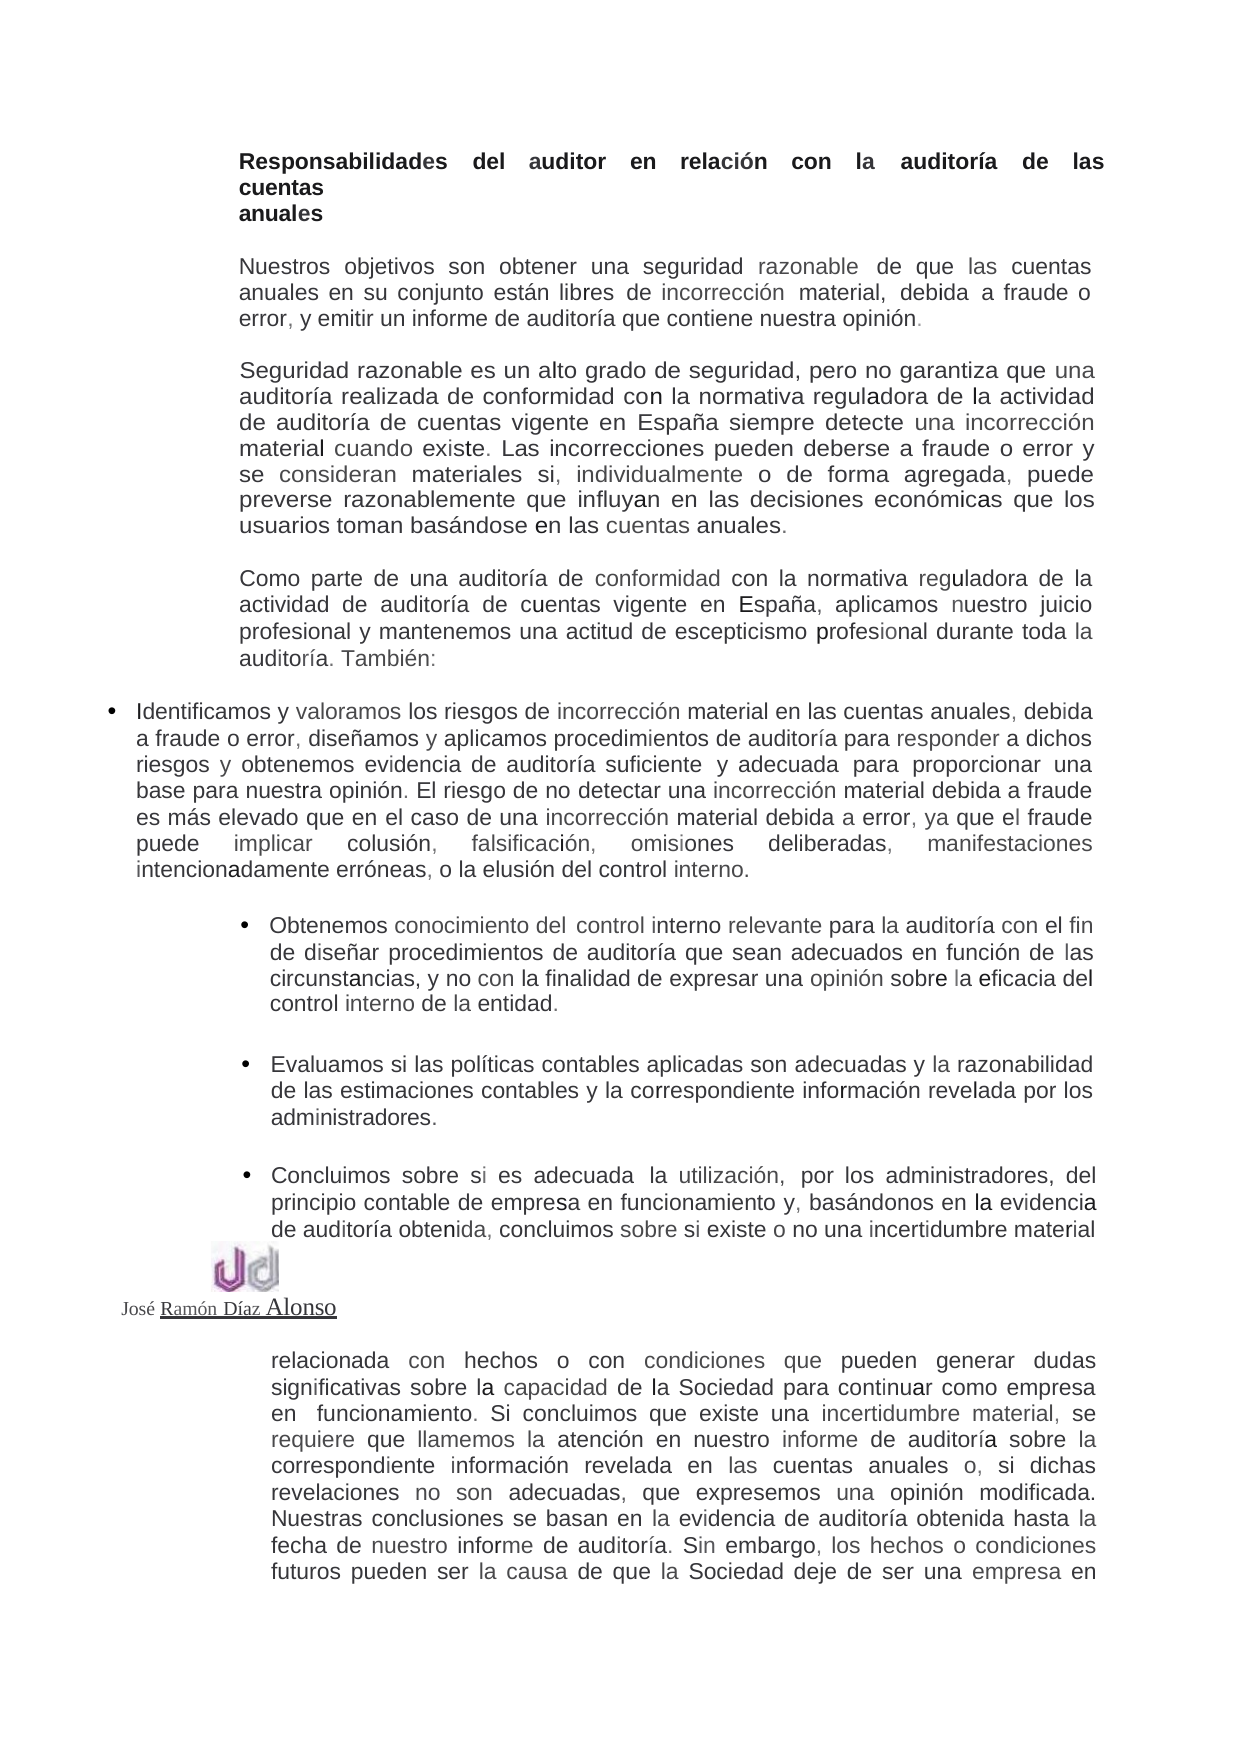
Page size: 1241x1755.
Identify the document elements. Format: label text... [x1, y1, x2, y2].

text Seguridad razonable es un alto grado de seguridad, pero no garantiza que una auditoría realizada de conformidad con la normativa reguladora de la actividad de auditoría de cuentas vigente en España siempre detecte una incorrección material cuando existe. Las incorrecciones pueden deberse a fraude o error y se consideran materiales si, individualmente o de forma agregada, puede preverse razonablemente que influyan en las decisiones económicas que los usuarios toman basándose en las cuentas anuales. [239, 358, 1094, 538]
subtitle anuales [163, 200, 1104, 227]
list Evaluamos si las políticas contables aplicadas son adecuadas y la razonabilidad de las estimaciones contables y la correspondiente información revelada por los administradores. [241, 1049, 1093, 1130]
list Identificamos y valoramos los riesgos de incorrección material en las cuentas anuales, debida a fraude o error, diseñamos y aplicamos procedimientos de auditoría para responder a dichos riesgos y obtenemos evidencia de auditoría suficiente y adecuada para proporcionar una base para nuestra opinión. El riesgo de no detectar una incorrección material debida a fraude es más elevado que en el caso de una incorrección material debida a error, ya que el fraude puede implicar colusión, falsificación, omisiones deliberadas, manifestaciones intencionadamente erróneas, o la elusión del control interno. [107, 696, 1093, 883]
list relacionada con hechos o con condiciones que pueden generar dudas significativas sobre la capacidad de la Sociedad para continuar como empresa en funcionamiento. Si concluimos que existe una incertidumbre material, se requiere que llamemos la atención en nuestro informe de auditoría sobre la correspondiente información revelada en las cuentas anuales o, si dichas revelaciones no son adecuadas, que expresemos una opinión modificada. Nuestras conclusiones se basan en la evidencia de auditoría obtenida hasta la fecha de nuestro informe de auditoría. Sin embargo, los hechos o condiciones futuros pueden ser la causa de que la Sociedad deje de ser una empresa en [271, 1347, 1096, 1584]
text Nuestros objetivos son obtener una seguridad razonable de que las cuentas anuales en su conjunto están libres de incorrección material, debida a fraude o error, y emitir un informe de auditoría que contiene nuestra opinión. [238, 254, 1091, 331]
text Como parte de una auditoría de conformidad con la normativa reguladora de la actividad de auditoría de cuentas vigente en España, aplicamos nuestro juicio profesional y mantenemos una actitud de escepticismo profesional durante toda la auditoría. También: [239, 565, 1092, 671]
list Concluimos sobre si es adecuada la utilización, por los administradores, del principio contable de empresa en funcionamiento y, basándonos en la evidencia de auditoría obtenida, concluimos sobre si existe o no una incertidumbre material [242, 1160, 1096, 1242]
list José Ramón Díaz Alonso [121, 1292, 1104, 1321]
list Obtenemos conocimiento del control interno relevante para la auditoría con el fin de diseñar procedimientos de auditoría que sean adecuados en función de las circunstancias, y no con la finalidad de expresar una opinión sobre la eficacia del control interno de la entidad. [240, 911, 1093, 1017]
text Responsabilidades del auditor en relación con la auditoría de las cuentas [239, 148, 1104, 200]
